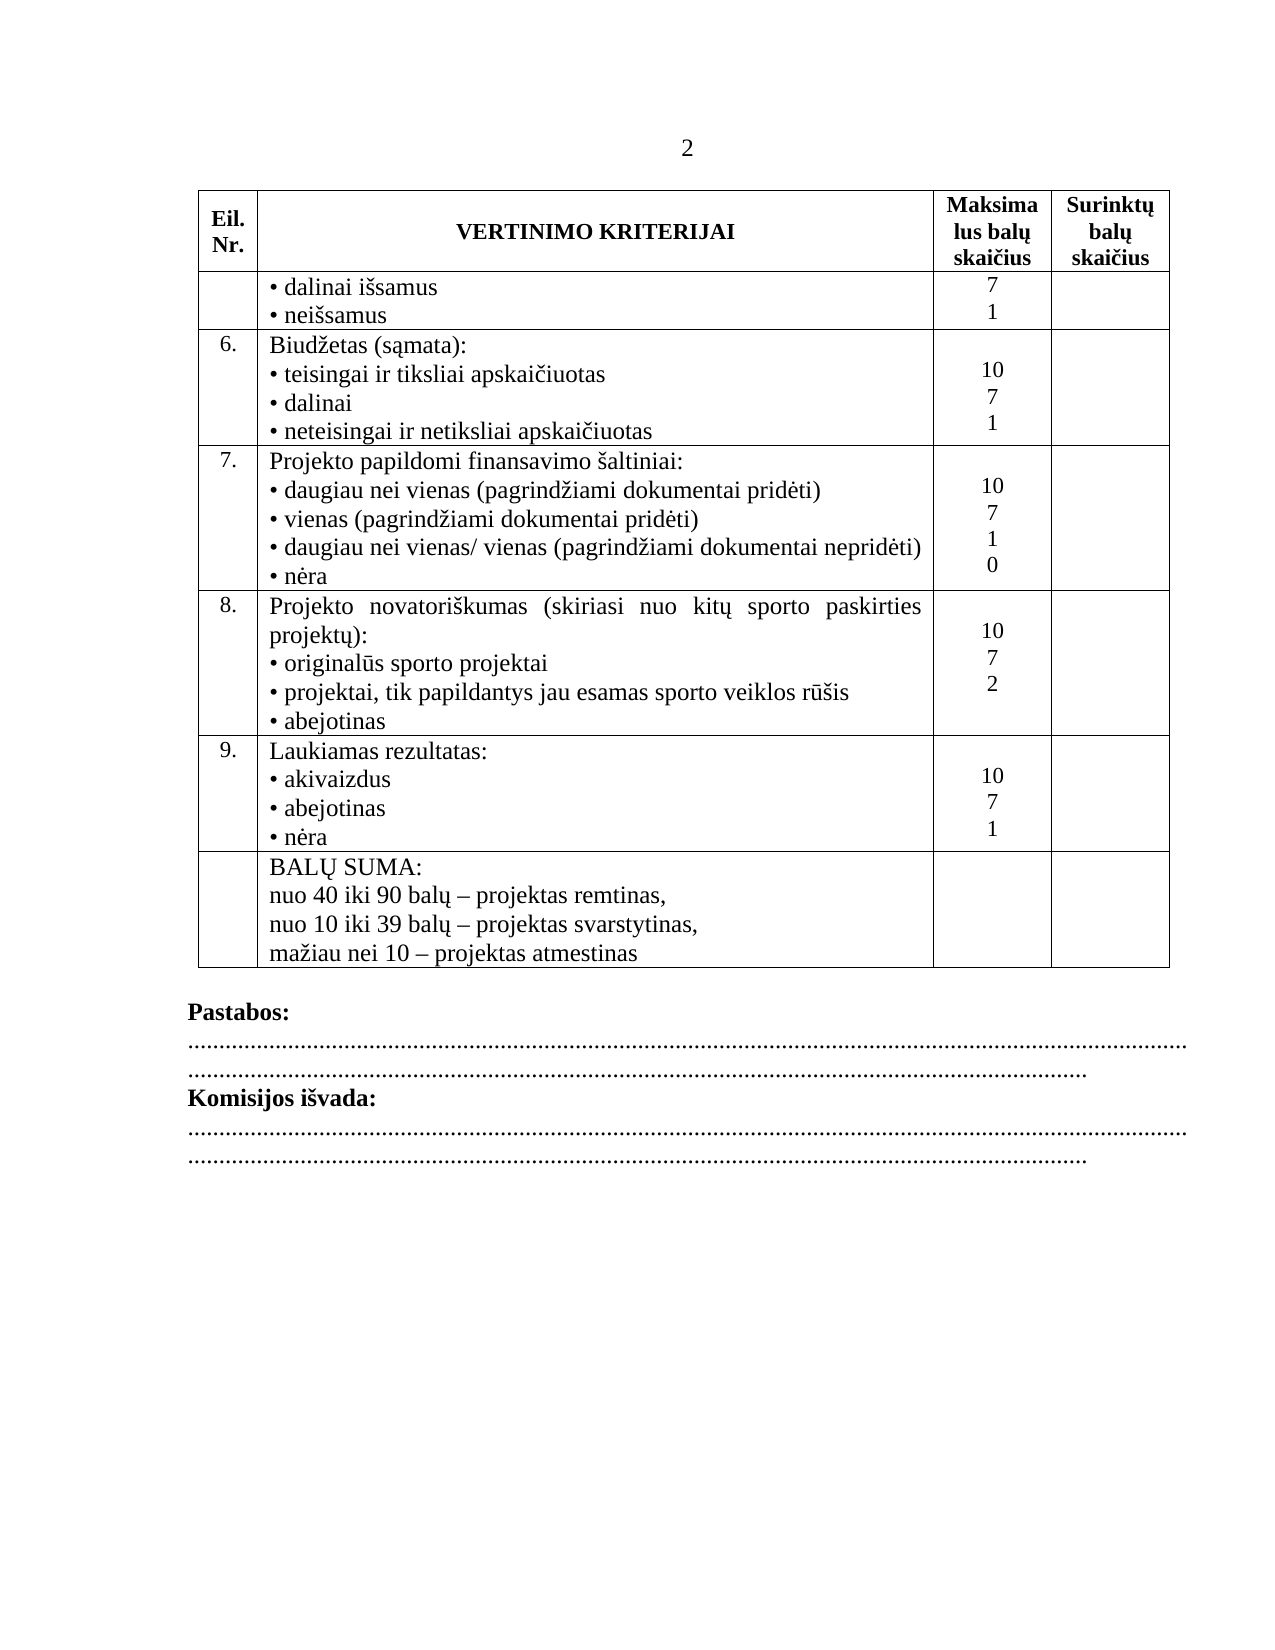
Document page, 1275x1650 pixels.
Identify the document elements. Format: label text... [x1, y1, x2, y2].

table_cell 10 7 1 [934, 736, 1051, 851]
text ................................................................................................................................................................................................................................................................................................................ [187, 1112, 1187, 1169]
table_cell 10 7 2 [934, 591, 1051, 735]
table_cell 7. [199, 446, 257, 590]
table_cell [1052, 330, 1169, 445]
table_cell Laukiamas rezultatas: • akivaizdus • abejotinas • nėra [258, 736, 933, 851]
table_cell 10 7 1 0 [934, 446, 1051, 590]
table_cell 7 1 [934, 272, 1051, 329]
table_cell 9. [199, 736, 257, 851]
text Komisijos išvada: [187, 1083, 1187, 1112]
table_cell [1052, 736, 1169, 851]
table_cell 6. [199, 330, 257, 445]
text ................................................................................................................................................................................................................................................................................................................ [187, 1025, 1187, 1083]
table_cell Projekto papildomi finansavimo šaltiniai: • daugiau nei vienas (pagrindžiami dokumentai pridėti) • vienas (pagrindžiami dokumentai pridėti) • daugiau nei vienas/ vienas (pagrindžiami dokumentai nepridėti) • nėra [258, 446, 933, 590]
table_header Eil. Nr. [199, 191, 257, 271]
table_header Surinktų balų skaičius [1052, 191, 1169, 271]
table_cell [1052, 446, 1169, 590]
table_cell [1052, 852, 1169, 967]
table_cell 8. [199, 591, 257, 735]
table_header Maksimalus balų skaičius [934, 191, 1051, 271]
table_cell [1052, 591, 1169, 735]
table_cell [934, 852, 1051, 967]
table_cell 10 7 1 [934, 330, 1051, 445]
table_cell BALŲ SUMA: nuo 40 iki 90 balų – projektas remtinas, nuo 10 iki 39 balų – projektas svarstytinas, mažiau nei 10 – projektas atmestinas [258, 852, 933, 967]
table_cell [199, 272, 257, 329]
table_cell Biudžetas (sąmata): • teisingai ir tiksliai apskaičiuotas • dalinai • neteisingai ir netiksliai apskaičiuotas [258, 330, 933, 445]
text Pastabos: [187, 997, 1187, 1025]
table_header VERTINIMO KRITERIJAI [258, 191, 933, 271]
table_cell [1052, 272, 1169, 329]
table_cell • dalinai išsamus • neišsamus [258, 272, 933, 329]
table_cell [199, 852, 257, 967]
table_cell Projekto novatoriškumas (skiriasi nuo kitų sporto paskirties projektų): • originalūs sporto projektai • projektai, tik papildantys jau esamas sporto veiklos rūšis • abejotinas [258, 591, 933, 735]
